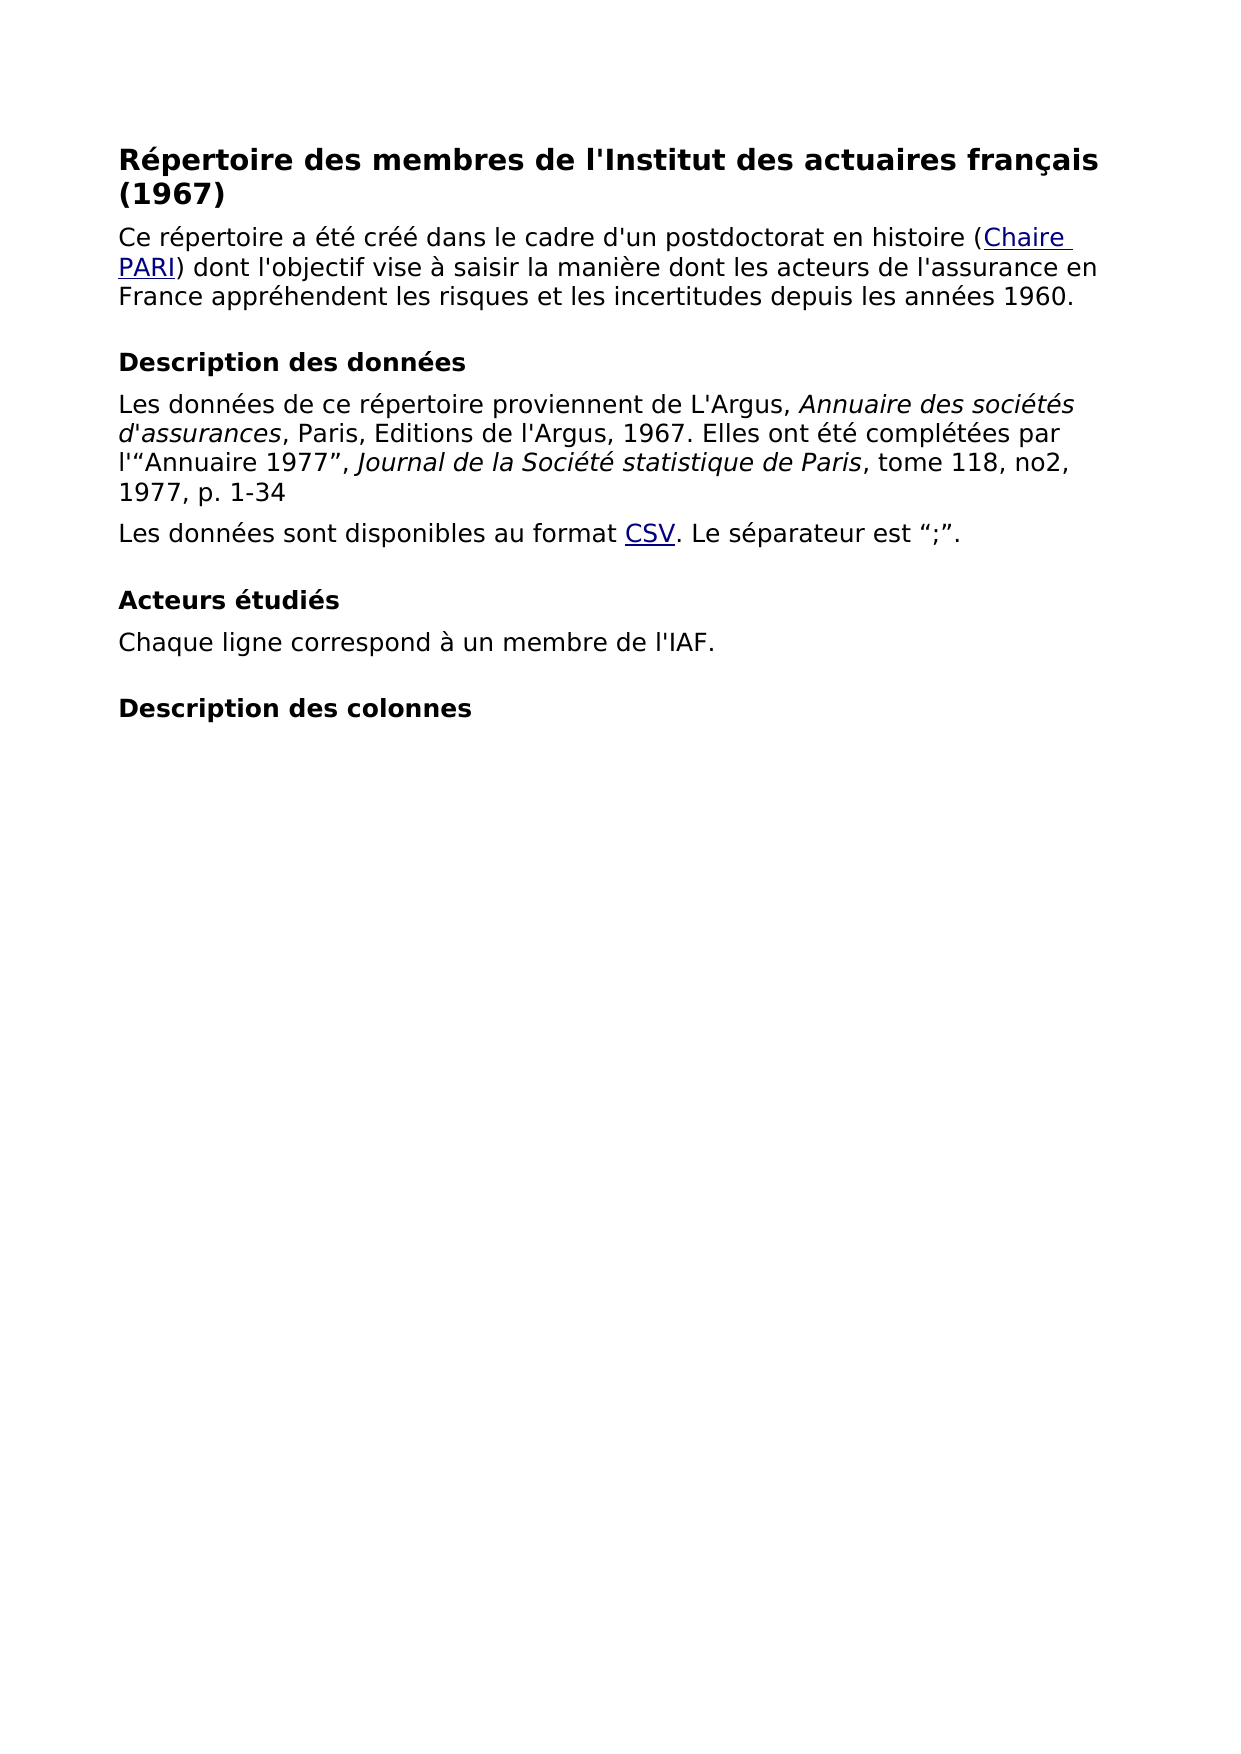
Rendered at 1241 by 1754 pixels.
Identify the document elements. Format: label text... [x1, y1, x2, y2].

subtitle Description des données [118, 348, 1122, 378]
subtitle Description des colonnes [118, 694, 1122, 723]
text Ce répertoire a été créé dans le cadre d'un postdoctorat en histoire (Chaire PARI) dont l'objectif vise à saisir la manière dont les acteurs de l'assurance en France appréhendent les risques et les incertitudes depuis les années 1960. [118, 223, 1122, 311]
subtitle Répertoire des membres de l'Institut des actuaires français (1967) [118, 143, 1122, 211]
text Les données de ce répertoire proviennent de L'Argus, Annuaire des sociétés d'assurances, Paris, Editions de l'Argus, 1967. Elles ont été complétées par l'“Annuaire 1977”, Journal de la Société statistique de Paris, tome 118, no2, 1977, p. 1-34 [118, 390, 1122, 507]
text Les données sont disponibles au format CSV. Le séparateur est “;”. [118, 519, 1122, 548]
subtitle Acteurs étudiés [118, 586, 1122, 615]
text Chaque ligne correspond à un membre de l'IAF. [118, 628, 1122, 657]
